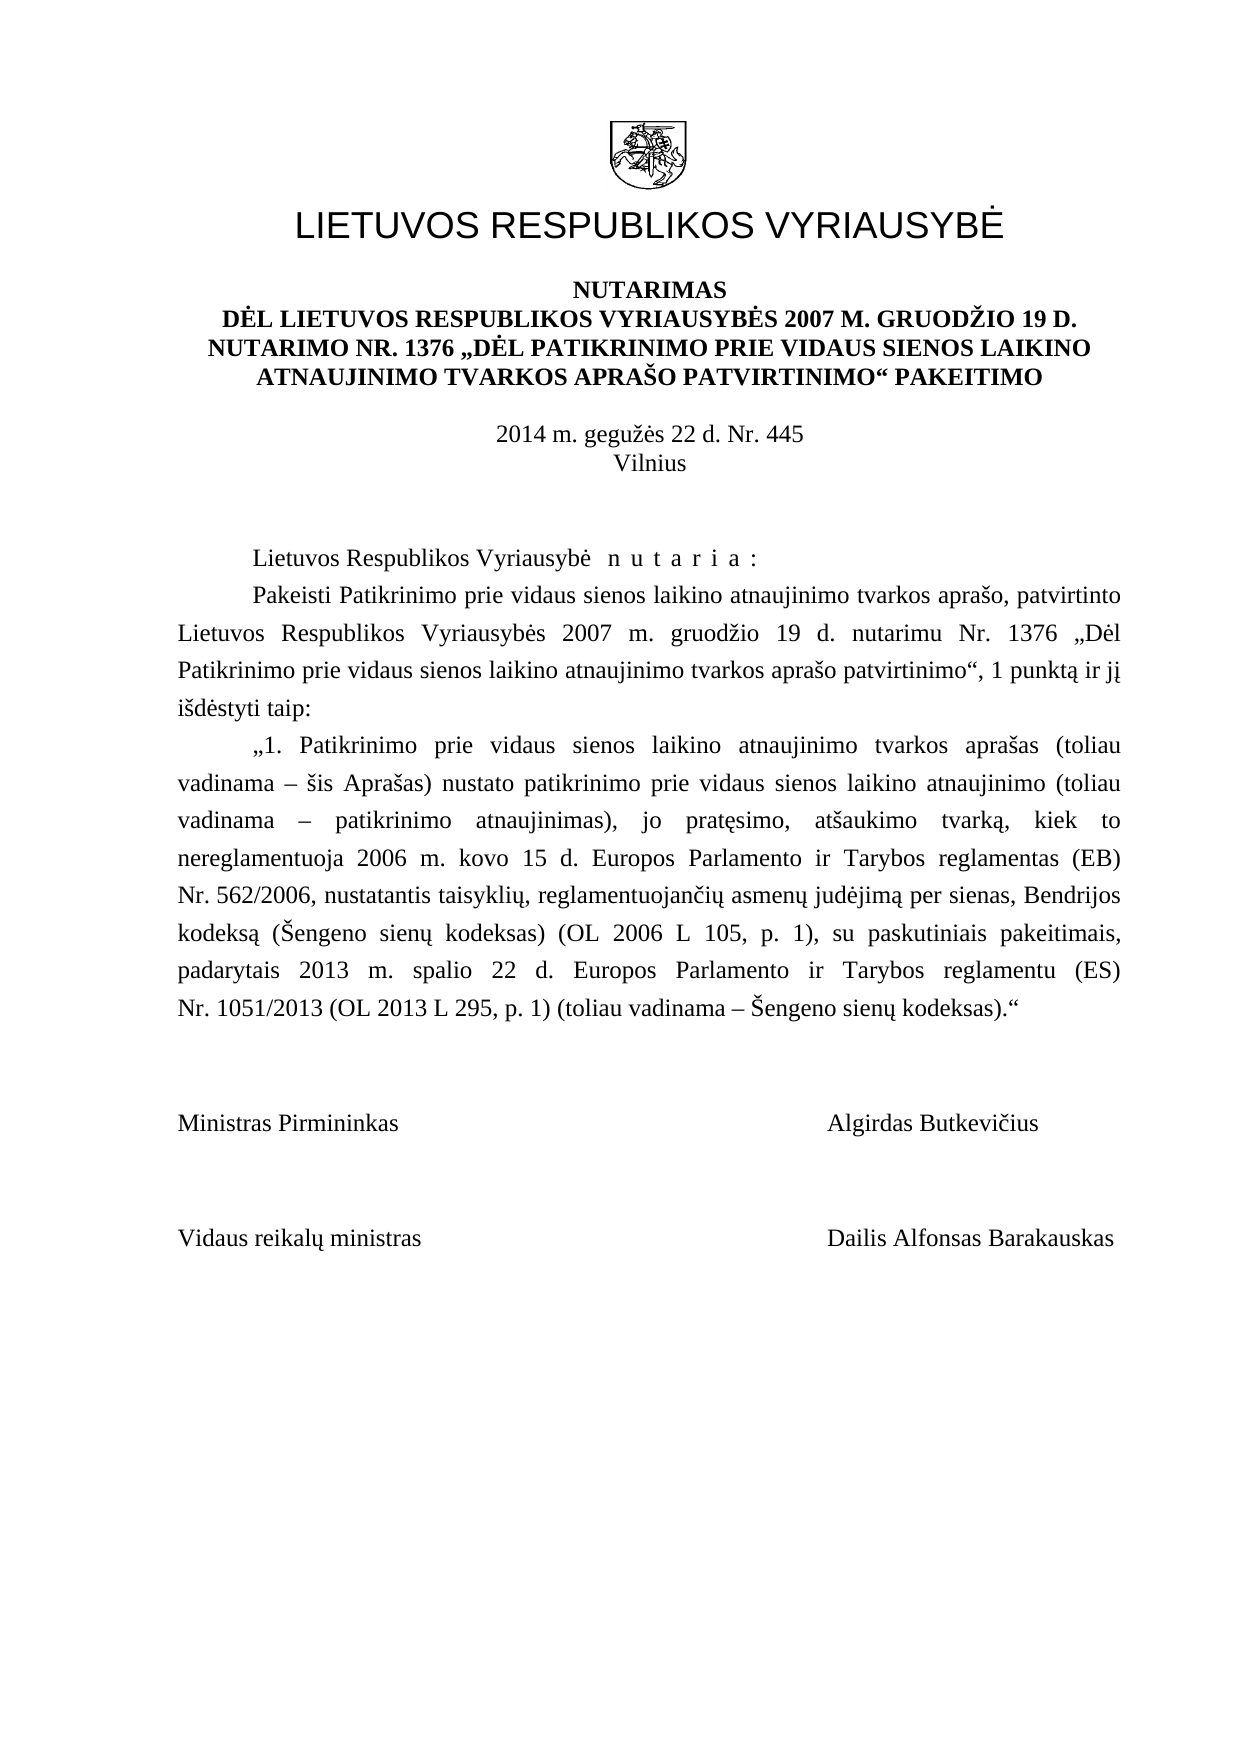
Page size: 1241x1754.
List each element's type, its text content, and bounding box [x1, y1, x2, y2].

text Lietuvos Respublikos Vyriausybė [177, 203, 1122, 247]
text nutarimas [177, 275, 1122, 304]
text 2014 m. gegužės 22 d. Nr. 445 Vilnius [177, 419, 1122, 477]
text Pakeisti Patikrinimo prie vidaus sienos laikino atnaujinimo tvarkos aprašo, patvirtinto Lietuvos Respublikos Vyriausybės 2007 m. gruodžio 19 d. nutarimu Nr. 1376 „Dėl Patikrinimo prie vidaus sienos laikino atnaujinimo tvarkos aprašo patvirtinimo“, 1 punktą ir jį išdėstyti taip: [177, 572, 1122, 722]
text Lietuvos Respublikos Vyriausybė nutaria: [177, 534, 1122, 572]
text Dėl LIETUVOS RESPUBLIKOS VYRIAUSYBĖS 2007 M. GRUODŽIO 19 D. NUTARIMO NR. 1376 „DĖL PATIKRINIMO PRIE VIDAUS SIENOS LAIKINO ATNAUJINIMO TVARKOS APRAŠO PATVIRTINIMO“ PAKEITIMO [177, 304, 1122, 390]
text Ministras Pirmininkas Algirdas Butkevičius [177, 1108, 1122, 1137]
text Vidaus reikalų ministras Dailis Alfonsas Barakauskas [177, 1223, 1122, 1252]
text „1. Patikrinimo prie vidaus sienos laikino atnaujinimo tvarkos aprašas (toliau vadinama – šis Aprašas) nustato patikrinimo prie vidaus sienos laikino atnaujinimo (toliau vadinama – patikrinimo atnaujinimas), jo pratęsimo, atšaukimo tvarką, kiek to nereglamentuoja 2006 m. kovo 15 d. Europos Parlamento ir Tarybos reglamentas (EB) Nr. 562/2006, nustatantis taisyklių, reglamentuojančių asmenų judėjimą per sienas, Bendrijos kodeksą (Šengeno sienų kodeksas) (OL 2006 L 105, p. 1), su paskutiniais pakeitimais, padarytais 2013 m. spalio 22 d. Europos Parlamento ir Tarybos reglamentu (ES) Nr. 1051/2013 (OL 2013 L 295, p. 1) (toliau vadinama – Šengeno sienų kodeksas).“ [177, 722, 1122, 1022]
